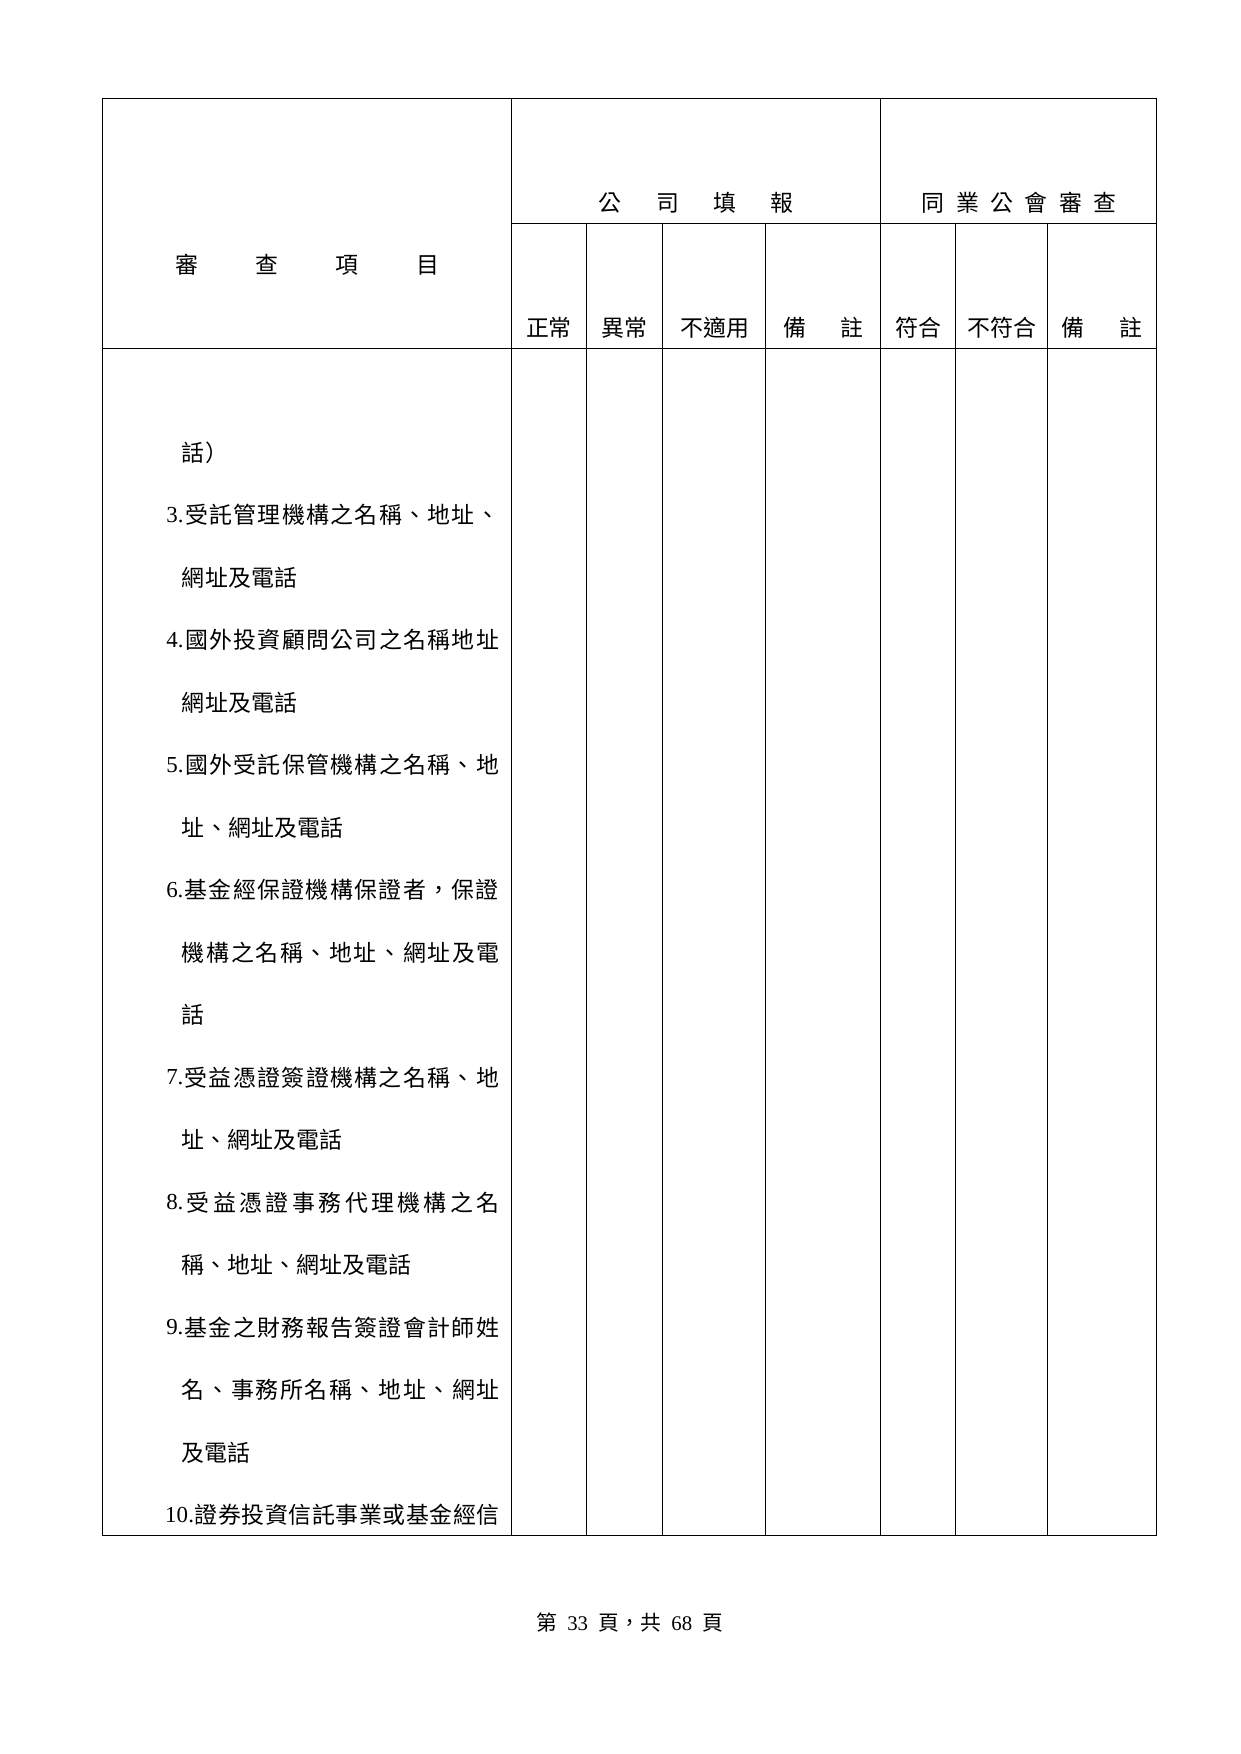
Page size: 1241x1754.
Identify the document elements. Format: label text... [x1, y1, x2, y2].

table_cell [766, 349, 880, 1535]
table_header 同 業 公 會 審 查 [881, 99, 1156, 222]
table_cell [512, 349, 586, 1535]
table_cell 符合 [881, 224, 955, 347]
table_cell 備 註 [1048, 224, 1156, 347]
table_cell 正常 [512, 224, 586, 347]
table_header 公 司 填 報 [512, 99, 880, 222]
table_cell [881, 349, 955, 1535]
table_cell [587, 349, 662, 1535]
table_cell [1048, 349, 1156, 1535]
table_cell 不適用 [663, 224, 765, 347]
table_cell 備 註 [766, 224, 880, 347]
table_cell 不符合 [956, 224, 1047, 347]
table_header 審 查 項 目 [103, 99, 511, 347]
table_cell 【公開說明書】（追加募集案僅需檢附公開說明書修正對照表） ※下列資料應符合金管會規定之格式 是否依證券投資信託事業募集證券投資信託基金公開說明書應行記載事項準則規定，於所編製公開說明書封面註明係申請（報）用之稿本 是否依證券投資信託事業募集證券投資信託基金公開說明書應行記載事項準則規定，記載下列事項： （一）編製目錄及頁次 （二）封面依序刊印事項： 1.基金名稱（保本型基金應用括弧以不同顏色顯著字體標明保本比率及基金之類型(保證型或保護型)） 2.基金種類（股票型、債券型、平衡型、保本型、組合型、指數型、指數股票型（Exchange Traded Fund；ETF）、貨幣市場基金、傘型或其他經金融監督管理委員會（以下簡稱金管會）核定者 3.基本投資方針 4.基金型態（開放式或封閉式） 5.基金投資國外地區者，註明「投資國外」 6.基金以外幣計價者，註明本基金以______幣計價 7.本次核准發行總面額 8.本次核准發行受益權單位數 9.保本型基金為保證型者，保證機構之名稱 10.證券投資信託事業之名稱 11.以顯著方式刊印下列文字： （1）「本基金經金融監督管理委員會核准或同意生效，惟不表示本基金絕無風險。本證券投資信託事業以往之經理績效不保證本基金之最低投資收益；本證券投資信託事業除盡善良管理人之注意義務外，不負責本基金之盈虧，亦不保證最低之收益」 （2）保本型基金為保證型者，應刊印「本基金經金融監督管理委員會核准或同意生效，惟不表示本基金絕無風險。投資人持有本基金至到期日時，始可享有_____%的本金保證。投資人於到期日前買回者或有本基金信託契約第__條第一款至第六款應終止之情事者，不在保證範圍，投資人應承擔整個投資期間之相關費用，並依當時淨值計算買回價格。投資人應了解到期日前本基金之淨值可能因市場因素而波動。投資人在進行交易前，應確定已充分瞭解本基金之風險與特性。」等文字。 （3）保本型基金為保護型者，應刊印「本基金無提供保證機構保證之機制，係透過投資工具達成保護本金之功能。本基金經金融監督管理委員會核准或同意生效，惟不表示本基金絕無風險。投資人持有本基金至到期日時，始可享有_____%的本金保護。投資人於到期日前買回者或有本基金信託契約第___條應提前終止之情事者，不在保護範圍，投資人應承擔整個投資期間之相關費用，並依當時淨值計算買回價格。投資人應了解到期日前本基金之淨值可能因市場因素而波動，因保護並非保證，投資標的之發行人違約或發生信用風險等因素，將無法達到本金保護之效果，投資人在進行交易前，應確定已充分瞭解本基金之風險與特性。」等文字，後段文字並應以加大粗黑字體或不同顏色等特別顯著方式刊印。 （4）高收益債券基金應以不同顏色顯著字體方式，載明適合之投資人屬性，並刊印「投資人投資高收益債券基金不宜占其投資組合過高之比重」，及「本基金經金融監督管理委員會核准，惟不表示絕無風險。由於高收益債券之信用評等未達投資等級或未經信用評等，且對利率變動的敏感度甚高，故本基金可能會因利率上升、市場流動性下降，或債券發行機構違約不支付本金、利息或破產而蒙受虧損。本基金不適合無法承擔相關風險之投資人。基金經理公司以往之經理績效不保證基金之最低投資收益；基金經理公司除盡善良管理人之注意義務外，不負責本基金之盈虧，亦不保證最低之收益，投資人申購前應詳閱基金公開說明書。」等文字。 （5）有關本基金運用限制及投資風險之揭露請詳見第__頁至第__頁 （6）固定收益基金應以粗體字警示投資人投資基金應注意之風險，並應補充包含債券發行人違約之信用風險 （7）本公開說明書之內容如有虛偽或隱匿之情事者，應由本證券投資信託事業與負責人及其他曾在公開說明書上簽章者依法負責 （8）查詢本公開說明書之網址，包括本會指定之資訊申報網站之網址及公司揭露公開說明書相關資料之網址 （※公開資訊觀測站網址應為 http://newmops.tse.com.tw） （9）信託業兼營證券投資信託業務經本會核准得自行保管基金資產者，應標明自行保管及設有信託監察人之字句 12.刊印日期 （三）封裡依序刊印下列事項： 1.證券投資信託事業總公司之名稱、地址、網址及電話，發言人之姓名、職稱、聯絡電話及電子郵件信箱 2.基金保管機構之名稱、地址、網址及電話。（信託業兼營證券投資信託業務經本會核准得自行保管基金資產者，載明信託監察人之姓名或名稱、地址、網址或電子郵件信箱及電話） 3.受託管理機構之名稱、地址、網址及電話 4.國外投資顧問公司之名稱地址網址及電話 5.國外受託保管機構之名稱、地址、網址及電話 6.基金經保證機構保證者，保證機構之名稱、地址、網址及電話 7.受益憑證簽證機構之名稱、地址、網址及電話 8.受益憑證事務代理機構之名稱、地址、網址及電話 9.基金之財務報告簽證會計師姓名、事務所名稱、地址、網址及電話 10.證券投資信託事業或基金經信用評等機構評等者，信用評等機構之名稱、地址、網址及電話 11.公開說明書之陳列處所、分送方式及索取之方法 （四）封底應刊印事項： 證券投資信託事業及其負責人簽章或蓋章 （五）基金概況應刊印事項： 1.基金簡介 （1）發行總面額 （2）受益權單位總數 （3）每受益權單位面額 （4）得否追加發行 （5）成立條件(有成立日期者，亦一併列明) （6）預定發行日期 （7）存續期間 （8）投資地區及標的 (保本型基金應列示投資固定收益商品及證券相關商品之預估投資比率、投資商品之發行者、交易對象及參與率等) （9）基本投資方針及範圍簡述 （10）投資策略及特色之重點摘述 （11）本基金適合之投資人屬性分析 （12）銷售開始日 （13）銷售方式 （14）銷售價格 （15）最低申購金額 （16）證券投資信託事業為防制洗錢而可能要求申購人提出之文件及拒絕申購之情況 （17）買回開始日（保本型基金敍明接受買回之方式及因應買回處分資產之程序） （18）買回費用 （19）買回價格 （20）短線交易之規範及處理 ※應包含短線交易之定義、買回費率、買回費用計算方式及短線交易案例說明等事項 （21）基金營業日之定義 （22）經理費（保本型基金之經理費率應以明顯字體列示） （23）保管費(信託業兼營證券投資信託業務經本會核准得自行保管基金資產者，其信託監察人之報酬) （24）基金經保證機構保證者，保證機構之業務性質、財務狀況、 信用評等、保證條件、範圍、保證費及保證契約主要內容；並以釋例說明保證機制及高於保證金額之潛在回報之計算方法 （25）是否分配收益 2.基金性質 （1）基金之設立及其依據 （2）證券投資信託契約關係 （3）追加募集基金者，應刊印該基金成立時及歷次追加發行之情形 3.證券投資信託事業之職責（概述） 4.基金保管機構之職責（概述） （信託業兼營證券投資信託業務經本會核准得自行保管基金資產者，應記載信託監察人之職責） 5.基金保證機構之職責(概述) 6.基金投資 （1）基金投資方針及範圍。 ※債券型基金者，應敘明其資產組合及持有固定收益證券部位之加權平均存續期間管理策略 （2）證券投資信託事業運用基金投資之決策過程、基金經理人之姓名、主要經(學)歷及權限。基金經理人同時管理其他基金者，應揭露所管理之其他基金名稱及所採取防止利益衝突之措施 ※基金經理人主要經歷應加註起迄時間 ※基金經理人管理1檔基金以上者，請詳述公司實際採行之防範措施 ※請同業公會確認基金經理人符合證券投資信託事業負責人與業務人員管理規則第5條資格、資格條件符合最新法令規定及已接受6小時期貨暨選擇權相關法規之職前及在職訓練課程（請查詢最新受訓紀錄） （3）證券投資信託事業運用基金，將基金之管理業務複委任第三人處理者，應敘明複委任業務情形及受託管理機構對受託管理業務之專業能力 （4）證券投資信託事業運用基金，委託國外投資顧問公司提供投資顧問服務，應敘明國外投資顧問公司提供基金顧問服務之專業能力 （5）基金運用之限制 ※有關各投資標的信用評等之規定，勿分散說明，集中陳述為宜。 （6）基金參與股票發行公司股東會行使表決權之處理原則及方法 是否符合證券投資信託事業管理規則第19條第2項第6款及證券投資信託事業負責人與業務人員管理規則第13條第2項第6款規定證券投資信託事業及其負責人、部門主管、分支機構經理人、其他業務人員或受僱人，不得轉讓出席股東會委託書或藉行使基金持有股票之投票表決權，收受金錢或其他利益 是否依證券投資信託事業管理規則第23條第4項規定，出席股東會行使表決權並應作成書面紀錄，循序編號建檔並至少保存5年 （7）組合基金參與子基金之受益人大會行使表決權之處理原則及方法 經理公司應依據子基金之信託契約或公開說明書之規定行使表決權，並基於受益人之最大利益，支持子基金經理公司所提之議案。但子基金之經理公司所提之議案有損及受益人權益之虞者，得依經理公司董事會之決議辦理 經理公司不得轉讓或出售子基 之受益人大會表決權。經理公司之董事、監察人、經理人、業務人員及其他受僱人員，亦不得轉讓或出售該表決權，收受金錢或其他利益 （8）基金投資國外地區者，應刊印下列事項： ※下列說明資料應更新至最新資料 主要投資地區（國）經濟環境簡要說明 經濟發展及各主要產業概況 外匯管理及資金匯出入規定 最近3年當地幣值對美元匯率之最高、最低數額及其變動情形 主要投資證券市場簡要說明下列資料 ※是否依證券投資信託事業募集證券投資信託基金公開說明書應行記載事項準則規定之格式填列 最近2年發行及交易市場概況 最近2年市場之週轉率及本益比 市場資訊揭露效率(包括時效性及充分性)之說明 證券之交易方式 投資國外證券化商品或新興產業者，應敘明該投資標的或產業最近2年國外市場概況 證券投資信託事業對基金之外匯收支從事避險交易者，應敘明其避險方法 基金投資國外地區者，證券投資信託事業應說明配合本基金出席所投資外國股票（或基金）發行公司股東會（受益人會議）之處理原則及方法 7.保本型基金： （1）相關投資連結標的之性質 （2）本基金之設定參數，含參與比率及投資期間，並註明實際參與率釐定之時間，以及通知受益人之方式 （3）保護型基金未設立保證機構，應載明本基金無提供保證機構保證之機制，係透過投資工具達成保護本金之功能。 （4）保護型基金應明定，因應受益人提前請求買回而處分資產及到期日時，達成保護本金之控管機制 8.指數型基金及指數股票型基金： （1）指數編製方式及經理公司追蹤、模擬或複製表現之操作方式，包含調整投資組合方式，以及基金投資於指數具代表性之成分證券樣本時，為使該樣本明確反映指數整體特色之抽樣及操作方式 （2）基金表現與標的指數表現之差異比較，其比較方式應載明其定義及計算公式 9.傘型基金： 各子基金之投資範圍、主要區隔及異同分析；其應記載事項之內容為各子基金所共通者，得標註各子基金皆同，免重複列示，其應記載事項之內容為各子基金不同者，應分別列示，並比較其差異 10.外幣計價基金： 敍明本基金計價、申購及買回之幣別，匯率適用時點及使用之匯率資訊取得來源 11.投資風險揭露要素事項： （1）類股過度集中之風險 （2）產業景氣循環之風險 （3）流動性風險 （4）外匯管制及匯率變動之風險 （5）投資地區政治、經濟變動之風險 （6）商品交易對手及保證機構之信用風險 （7）投資結構式商品之風險 （8）其他投資標的或特定投資策略之風險 （9）從事證券相關商品交易之風險 （10）出借所持有之有價證券或借入有價證券之相關風險 （11）其他投資風險 12.收益分配 （1）分配之項目 （2）分配之時間 （3）給付之方式 13.申購受益憑證 （1）申購程序、地點及截止時間 （2）申購價金之計算及給付方式 ※申購手續費之計算方式應詳細說明之 （3）受益憑證之交付 （4）證券投資信託事業不接受申購或基金不成立時之處理 14.買回受益憑證 （1）買回程序、地點及截止時間。 ※買回截止時間應載明「除能證明投資人係於截止時間前提出買回申請者，逾時申請應視為次一買回申請日之買回申請」 （2）買回價金之計算 ※訂定基金短線交易買回費率及收取買回費用之計算方式。短線交易規範應公平對待所有受益人。 （3）買回價金給付之時間及方式 （4）受益憑證之換發 （5）買回價金遲延給付之情形 ※應增列恢復計算基金之買回價格規定 （6）買回撤銷之情形 15.受益人之權利及負擔 （1）受益人應有之權利內容 （2）受益人應負擔費用之項目及其計算、給付方式 ※應包含短線交易費用之給付方式 （3）受益人應負擔租稅之項目及其計算、繳納方式 是否符合修正後財政部81.4.23財稅第811663751號函、財政部91.11.27台財稅字第0910455815號令及其他相關最新法令規定 （4）受益人會議 召集事由 召集程序 決議方式 16.基金之資訊揭露 （1）依法令及證券投資信託契約規定應揭露之資訊內容 是否符合證券投資信託契約規定 （2）資訊揭露之方式、公告及取得方法。 ※資訊揭露之公告，應依相關規定分別將接所有應公告之事項及選定之公告方式各別列示，以利投資人查詢 （3）證券投資信託事業申請募集指數型基金及指數股票型基金者，應記載投資人取得指數組成調整、基金與指數表現差異比較等最新基金資訊及其他重要資訊之途徑。 17.基金運用狀況 ※是否依證券投資信託事業募集證券投資信託基金公開說明書應行記載事項準則規定之格式填列 （1）投資情形（列示公開說明書刊印日前1個月月底基金資料） 淨資產總額之組成項目、金額及比率 投資單一股票金額占基金淨資產價值百分之一以上者，列示該股票之名稱、股數、每股市價、投資金額及投資比率 投資單一債券金額占基金淨資產價值百分之一以上者，列示該債券之名稱、投資金額及投資比率 組合型基金投資單一子基金金額佔基金淨資產價值百分之一以上者，列示該子基金名稱、經理公司、基金經理人、經理費費率、保管費費率、受益權單位數、每單位淨值、投資受益權單位數、投資比率及給付買回價金之期限 （2）投資績效 最近3年度每單位淨值走勢圖。 最近3年度各年度每受益權單位收益分配之金額。 公開說明書刊印日前1季止，本基金淨資產價值最近3個月、6個月、1年、3年、5年、10年及自基金成立日起算之累計報酬率。指數型基金及指數股票型基金另應載明基金表現與標的指數表現之差異比較 （3）最近2年度本基金之會計師 查核報告，資產負債報告書、投資明細表、收入與費用報告書、可分配收益表、資本帳戶變動表、附註及明細表。 （4）最近年度及公開說明書刊印日前1季止，基金委託證券商買賣有價證券總金額前5名之證券商名稱、支付該證券商手續費之金額。若證券商為該基金之受益人者，應一併揭露其持有基金之受益權單位數及比例 （5）基金接受信用評等機構評等者，應揭露信用評等機構對基金之評等報告 （6）其他應揭露事項 （六）證券投資信託契約主要內容應刊印事項： 1.基金名稱、證券投資信託事業名稱、基金保管機構名稱(信託業兼營證券投資信託業務經本會核准得自行保管基金資產者，其信託監察人之姓名或名稱）及基金存續期間 2.基金發行總面額及受益權單位總數 3.受益憑證之發行及簽證 4.受益憑證之申購 5.基金之成立與不成立 6.受益憑證之上市及終止上市 7.基金之資產 8.基金應負擔之費用 9.受益人之權利、義務與責任 10.證券投資信託事業之權利、義務與責任 11.基金保管機構之權利、義務與責任 (信託業兼營證券投資信託業務經本會核准得自行保管基金資產者，其信託監察人之權利、義務與責任) 12.運用基金投資證券之基本方針及範圍 13.收益分配 14.受益憑證之買回 15.基金淨資產價值及受益權單位淨資產價值之計算 16.證券投資信託事業之更換 17.基金保管機構之更換(信託業兼營證券投資信託業務經本會核准得自行保管基金資產者，其信託監察人之更換) 18.證券投資信託契約之終止 19.基金之清算 20.受益人名簿 21.受益人會議 22.通知及公告 23.證券投資信託契約之修訂 以顯著方式刊印下列文字：「依據證券投資信託及顧問法第20條及證券投資信託事業管理規則第21條第1項規定，證券投資信託事業應於其營業處所及其基金銷售機構營業處所，或以其他經主管機關指定之其他方式備置證券投資信託契約，以供投資人查閱；證券投資信託事業應依投資人之請求，提供證券投資信託契約副本，並得收取工本費新臺幣壹百元」 （七）證券投資信託事業概況應刊印事項： ※是否依證券投資信託事業募集證券投資信託基金公開說明書應行記載事項準則規定之格式填列 1.事業簡介 （1）設立日期 （2）最近3年股本形成經過 （3）營業項目 （4）沿革：最近5年度募集之基金、分公司及子公司之設立、董事監察人或主要股東股權之移轉或更換、經營權之改變及其他重要紀事 2.事業組織(列示公開說明書刊印日前1個月月底證券投資信託事業資料) （1）股權分散情形 股東結構(各類股東之組合比例) 主要股東名單(股權比例5%以上股東之名稱、持股數額及比率 （2）組織系統（證券投資信託事業之組織結構、各主要部門（於信託業為兼營證券投資信託業務部門）所營業務及員工人數) （3）總經理、副總經理及各單位主管（於信託業為兼營證券投資信託業務部門主管）之姓名、就任日期、持有證券投資信託事業之股份數額及比例、主要經(學)歷、目前兼任其他公司之職務。 （4）董事及監察人之姓名、選任日 期、任期、選任時及現在持有證券投資信託事業股份數額及比率、主要經(學)歷 3.利害關係公司揭露：列示公開說明書刊印日前1個月月底與證券投資信託事業有下列情事之公司： （1）與證券投資信託事業具有公司法第6章之1所定關係者 （2）證券投資信託事業董事、監察人或綜合持股達5%以上之股東 （3）前目人員或證券投資信託事業經理人與該公司董事、監察人、經理人或持有已發行股份10%以上股東為同1人或具有配偶關係者 4.營運情形 （1）列示刊印日前1個月月底，證券投資信託事業經理其他基金之名稱、成立日、受益權單位數、淨資產金額及每單位淨資產價值 （2）最近2年度證券投資信託事業之會計師查核報告、資產負債表、損益表及股東權益變動表 5.受處罰之情形（列示最近2年證券投資信託事業受本會處分及糾正之時間及詳情） 6.訴訟或非訟事件(證券投資信託事業目前尚在繫屬中之重大訴訟、非訟或行政爭訟事件，其結果可能對受益人權益有重大影響者，應揭露其系爭事實、標的金額、訴訟開始日期、主要訴訟當事人及目前處理情形 （八）受益憑證銷售及買回機構之名稱、地址及電話 （九）其他本會規定應特別記載之事項： 1.證券投資信託事業遵守中華民國證券投資信託暨顧問商業同業公會會員自律公約之聲明書 2.證券投資信託事業內部控制制度聲明書 3.證券投資信託事業就公司治理運作情形載明下列事項： （1）董事會之結構及獨立性 （2）董事會及經理人之職責 （3）監察人之組成及職責 （4）利害關係人之權利及關係 （5）對於法令規範資訊公開事項之詳細情形 （6）其他公司治理之相關資訊 4.本次發行之基金信託契約與契約範本條文對照表 5.其他本會規定應特別記載之事項 [103, 349, 511, 1535]
table_cell 異常 [587, 224, 662, 347]
table_cell [956, 349, 1047, 1535]
table_cell [663, 349, 765, 1535]
